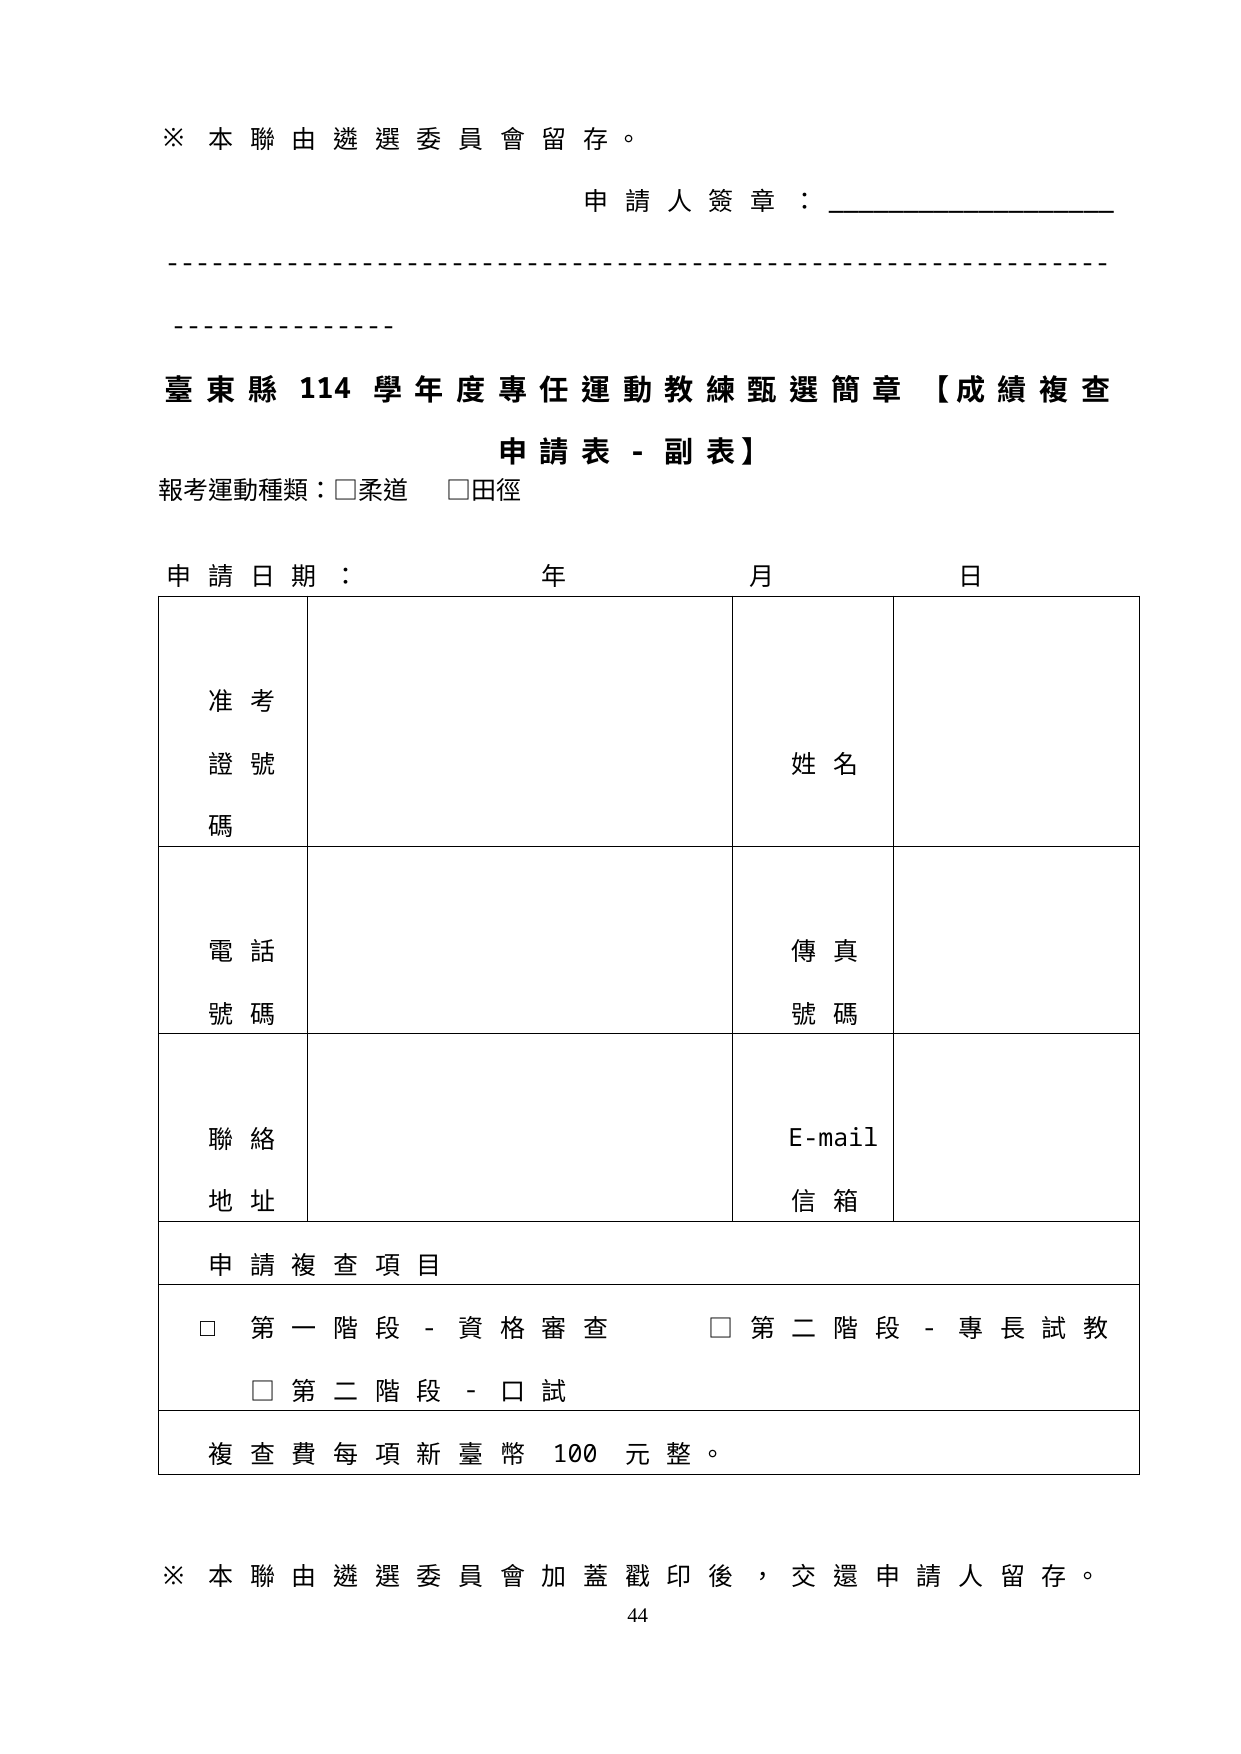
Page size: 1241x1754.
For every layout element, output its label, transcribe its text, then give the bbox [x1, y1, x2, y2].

text 申請日期： 年 月 日 [158, 533, 1117, 596]
table_cell 電話號碼 [159, 847, 307, 1033]
table_cell E-mail信箱 [733, 1034, 893, 1221]
table_header [308, 597, 732, 846]
table_header 准考證號碼 [159, 597, 307, 846]
table_cell 第一階段-資格審查 □第二階段-專長試教 □第二階段-口試 [159, 1285, 1139, 1410]
table_cell [894, 847, 1139, 1033]
list 本聯由遴選委員會加蓋戳印後，交還申請人留存。 [158, 1533, 1117, 1596]
text 臺東縣114學年度專任運動教練甄選簡章【成績複查申請表-副表】 [158, 346, 1117, 471]
table_cell 聯絡地址 [159, 1034, 307, 1221]
table_cell 複查費每項新臺幣100元整。 [159, 1411, 1139, 1474]
table_header [894, 597, 1139, 846]
table_cell 傳真號碼 [733, 847, 893, 1033]
table_cell 申請複查項目 [159, 1222, 1139, 1284]
table_cell [308, 847, 732, 1033]
text ------------------------------------------------------------------------------ [158, 221, 1117, 346]
table_header 姓名 [733, 597, 893, 846]
text 報考運動種類：□柔道 □田徑 [158, 471, 1117, 507]
table_cell [308, 1034, 732, 1221]
list 本聯由遴選委員會留存。 [158, 96, 1117, 158]
table_cell [894, 1034, 1139, 1221]
text 申請人簽章：___________________ [158, 158, 1117, 221]
